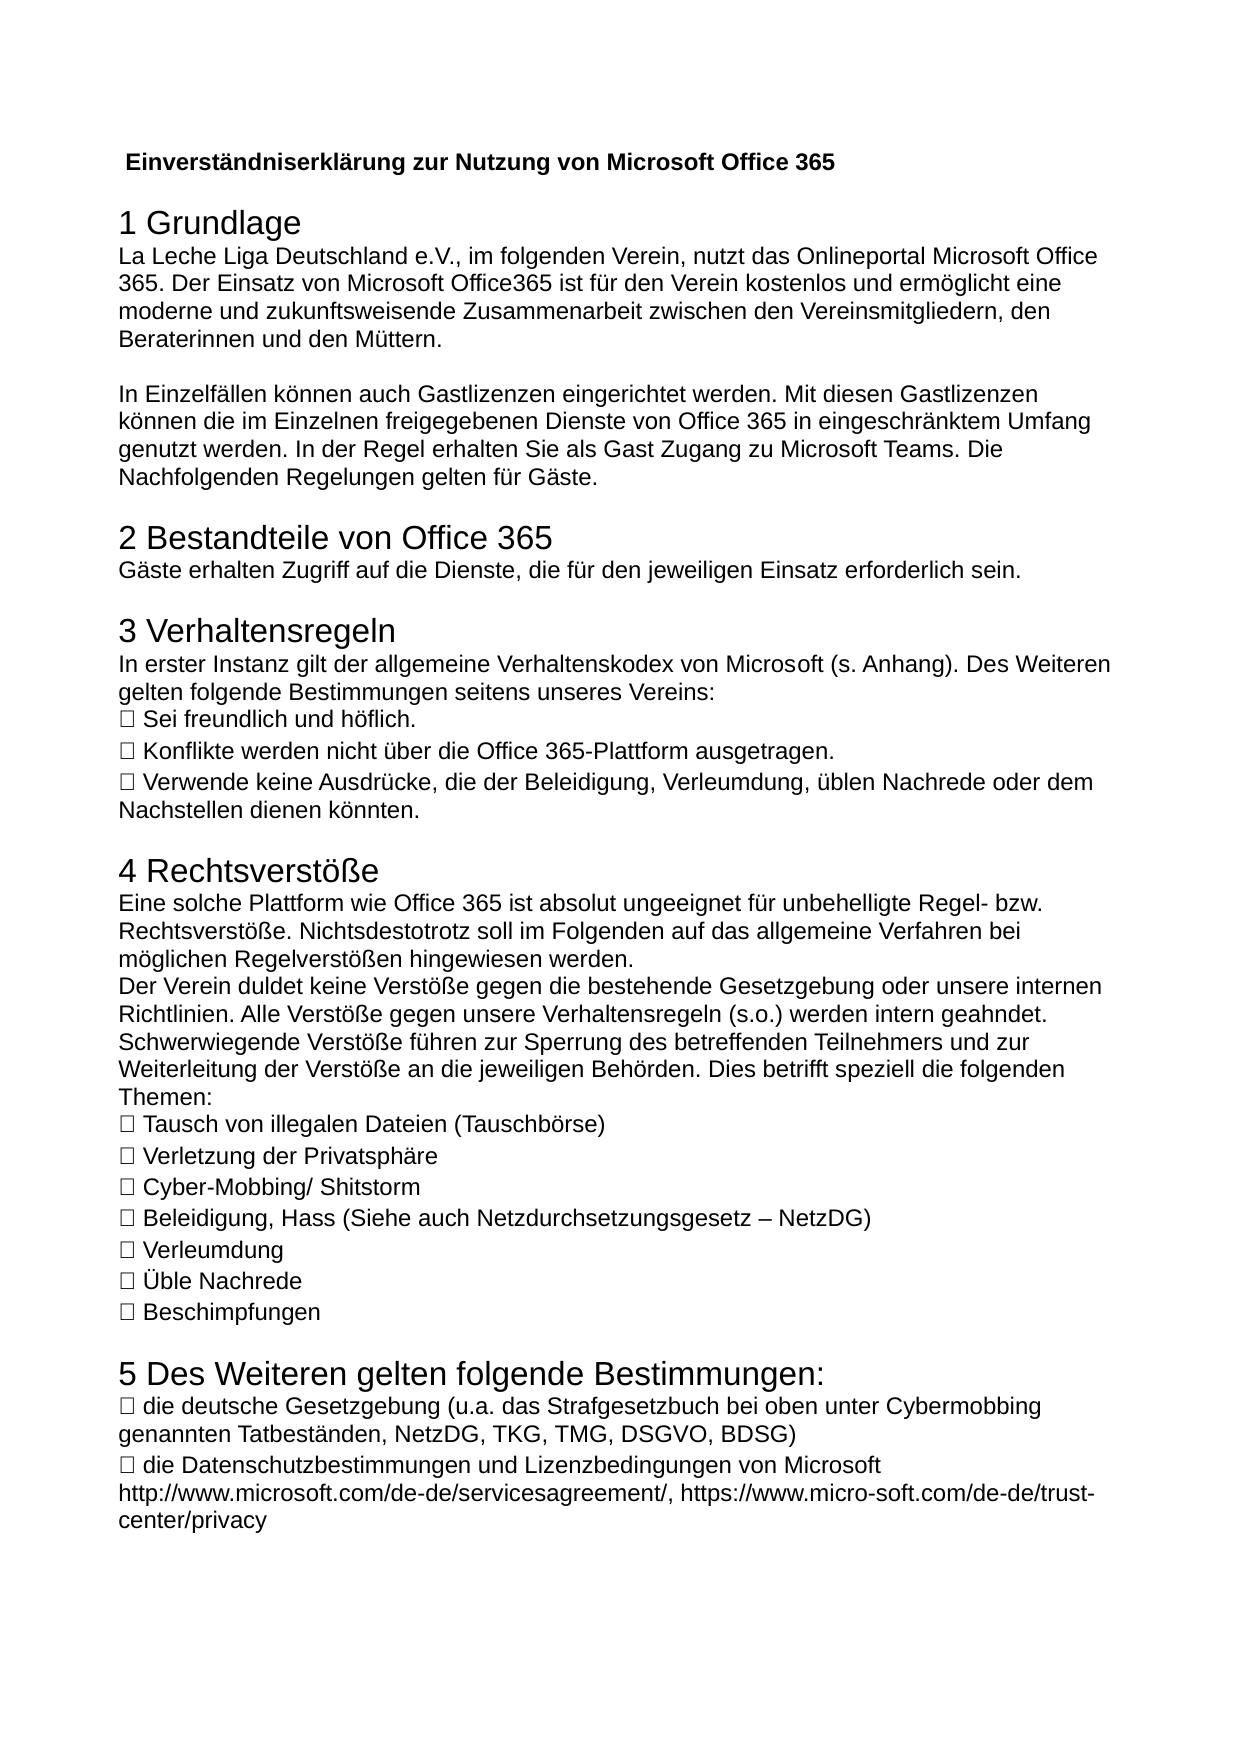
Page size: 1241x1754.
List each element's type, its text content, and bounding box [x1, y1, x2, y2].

text  Tausch von illegalen Dateien (Tauschbörse) [118, 1110, 1122, 1138]
text 4 Rechtsverstöße [118, 851, 1122, 889]
text  die deutsche Gesetzgebung (u.a. das Strafgesetzbuch bei oben unter Cybermobbing genannten Tatbeständen, NetzDG, TKG, TMG, DSGVO, BDSG) [118, 1392, 1122, 1447]
text In erster Instanz gilt der allgemeine Verhaltenskodex von Microsoft (s. Anhang). Des Weiteren gelten folgende Bestimmungen seitens unseres Vereins: [118, 650, 1122, 705]
text  Konflikte werden nicht über die Office 365-Plattform ausgetragen. [118, 737, 1122, 764]
text  Cyber-Mobbing/ Shitstorm [118, 1173, 1122, 1201]
text  Verwende keine Ausdrücke, die der Beleidigung, Verleumdung, üblen Nachrede oder dem Nachstellen dienen könnten. [118, 768, 1122, 823]
text In Einzelfällen können auch Gastlizenzen eingerichtet werden. Mit diesen Gastlizenzen können die im Einzelnen freigegebenen Dienste von Office 365 in eingeschränktem Umfang genutzt werden. In der Regel erhalten Sie als Gast Zugang zu Microsoft Teams. Die Nachfolgenden Regelungen gelten für Gäste. [118, 380, 1122, 490]
text 5 Des Weiteren gelten folgende Bestimmungen: [118, 1353, 1122, 1392]
text Der Verein duldet keine Verstöße gegen die bestehende Gesetzgebung oder unsere internen Richtlinien. Alle Verstöße gegen unsere Verhaltensregeln (s.o.) werden intern geahndet. Schwerwiegende Verstöße führen zur Sperrung des betreffenden Teilnehmers und zur Weiterleitung der Verstöße an die jeweiligen Behörden. Dies betrifft speziell die folgenden Themen: [118, 972, 1122, 1110]
text  die Datenschutzbestimmungen und Lizenzbedingungen von Microsoft http://www.microsoft.com/de-de/servicesagreement/, https://www.micro-soft.com/de-de/trust-center/privacy [118, 1451, 1122, 1534]
text 1 Grundlage [118, 203, 1122, 242]
text Eine solche Plattform wie Office 365 ist absolut ungeeignet für unbehelligte Regel- bzw. Rechtsverstöße. Nichtsdestotrotz soll im Folgenden auf das allgemeine Verfahren bei möglichen Regelverstößen hingewiesen werden. [118, 889, 1122, 972]
text  Verletzung der Privatsphäre [118, 1142, 1122, 1169]
text  Beleidigung, Hass (Siehe auch Netzdurchsetzungsgesetz – NetzDG) [118, 1204, 1122, 1232]
text  Verleumdung [118, 1236, 1122, 1263]
text  Üble Nachrede [118, 1267, 1122, 1294]
text 2 Bestandteile von Office 365 [118, 518, 1122, 556]
text 3 Verhaltensregeln [118, 611, 1122, 650]
text Einverständniserklärung zur Nutzung von Microsoft Office 365 [118, 147, 1122, 176]
text Gäste erhalten Zugriff auf die Dienste, die für den jeweiligen Einsatz erforderlich sein. [118, 556, 1122, 584]
text  Sei freundlich und höflich. [118, 705, 1122, 733]
text La Leche Liga Deutschland e.V., im folgenden Verein, nutzt das Onlineportal Microsoft Office 365. Der Einsatz von Microsoft Office365 ist für den Verein kostenlos und ermöglicht eine moderne und zukunftsweisende Zusammenarbeit zwischen den Vereinsmitgliedern, den Beraterinnen und den Müttern. [118, 242, 1122, 352]
text  Beschimpfungen [118, 1298, 1122, 1326]
